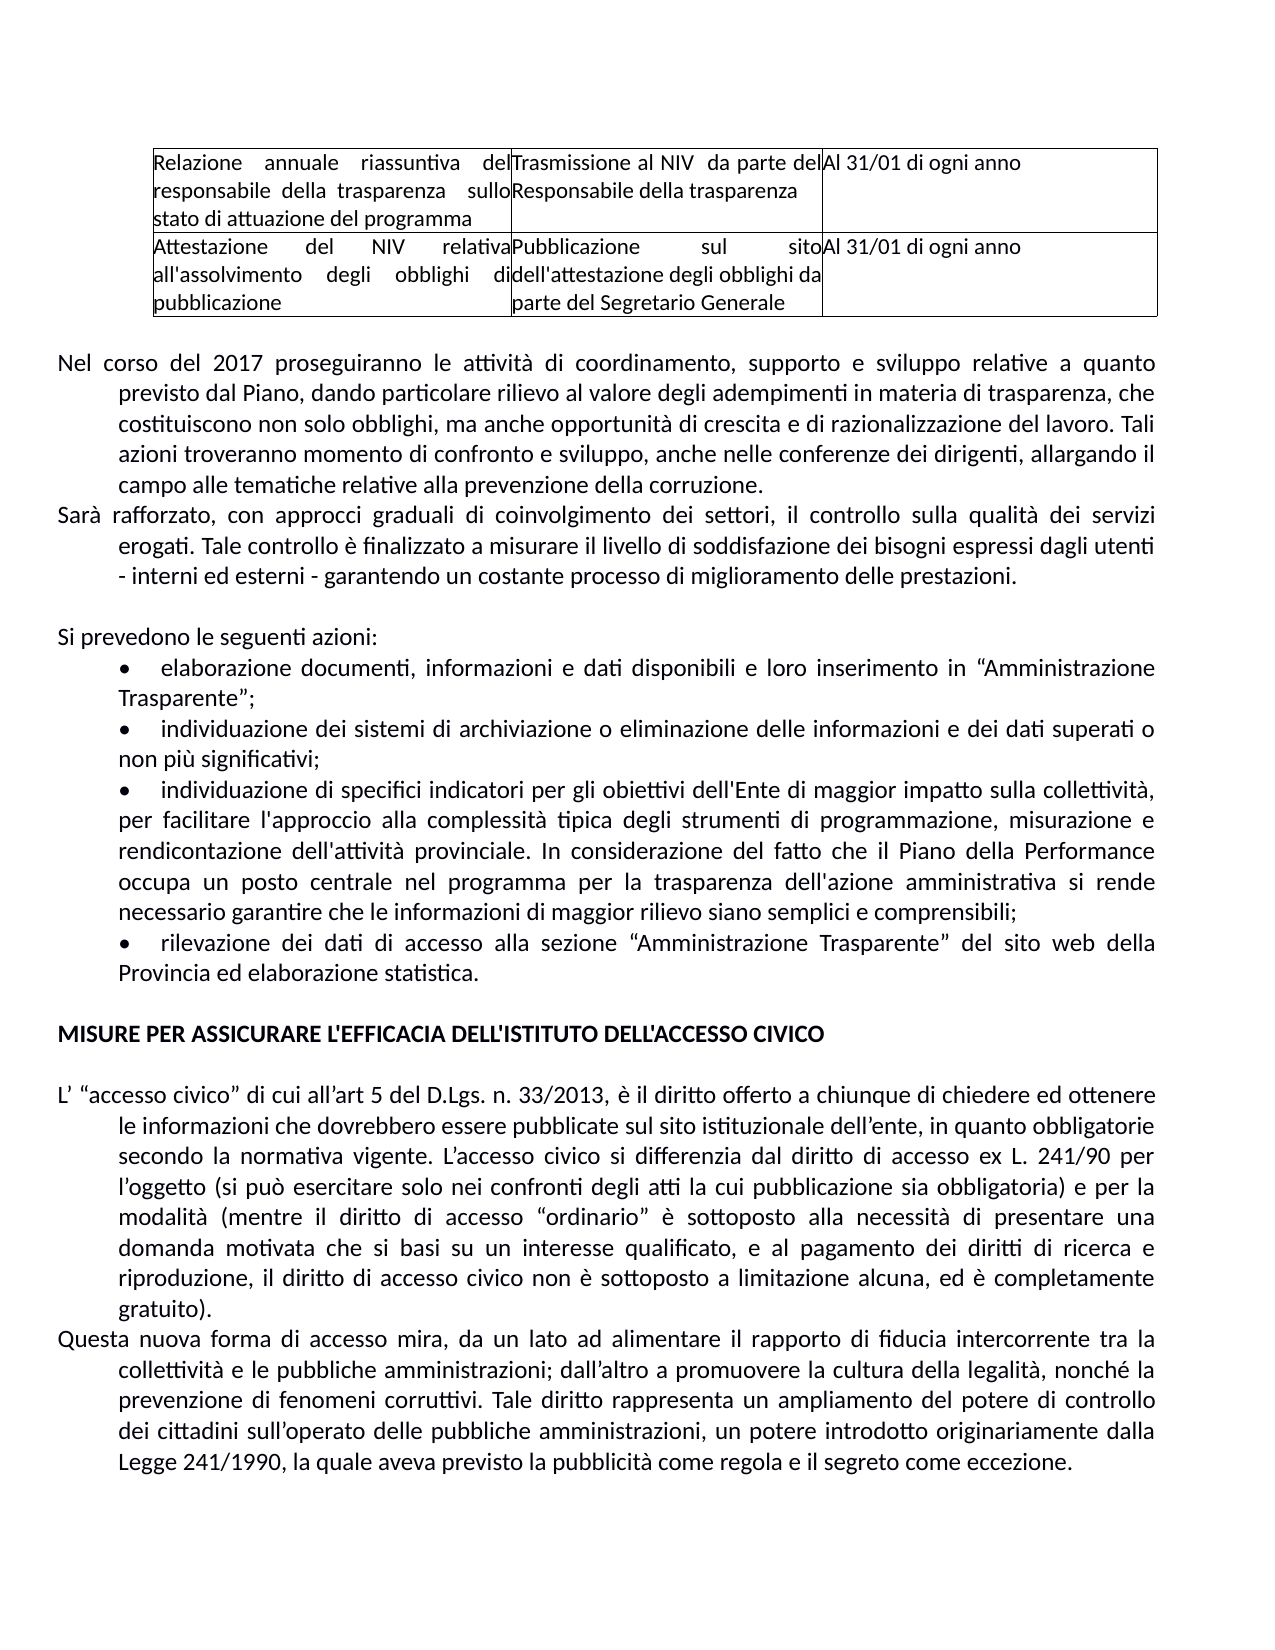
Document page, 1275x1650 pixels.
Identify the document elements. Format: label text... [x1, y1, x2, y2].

text Sarà rafforzato, con approcci graduali di coinvolgimento dei settori, il controllo sulla qualità dei servizi erogati. Tale controllo è finalizzato a misurare il livello di soddisfazione dei bisogni espressi dagli utenti - interni ed esterni - garantendo un costante processo di miglioramento delle prestazioni. [57, 499, 1157, 591]
text L’ “accesso civico” di cui all’art 5 del D.Lgs. n. 33/2013, è il diritto offerto a chiunque di chiedere ed ottenere le informazioni che dovrebbero essere pubblicate sul sito istituzionale dell’ente, in quanto obbligatorie secondo la normativa vigente. L’accesso civico si differenzia dal diritto di accesso ex L. 241/90 per l’oggetto (si può esercitare solo nei confronti degli atti la cui pubblicazione sia obbligatoria) e per la modalità (mentre il diritto di accesso “ordinario” è sottoposto alla necessità di presentare una domanda motivata che si basi su un interesse qualificato, e al pagamento dei diritti di ricerca e riproduzione, il diritto di accesso civico non è sottoposto a limitazione alcuna, ed è completamente gratuito). [57, 1079, 1157, 1323]
text Nel corso del 2017 proseguiranno le attività di coordinamento, supporto e sviluppo relative a quanto previsto dal Piano, dando particolare rilievo al valore degli adempimenti in materia di trasparenza, che costituiscono non solo obblighi, ma anche opportunità di crescita e di razionalizzazione del lavoro. Tali azioni troveranno momento di confronto e sviluppo, anche nelle conferenze dei dirigenti, allargando il campo alle tematiche relative alla prevenzione della corruzione. [57, 347, 1157, 499]
text • individuazione di specifici indicatori per gli obiettivi dell'Ente di maggior impatto sulla collettività, per facilitare l'approccio alla complessità tipica degli strumenti di programmazione, misurazione e rendicontazione dell'attività provinciale. In considerazione del fatto che il Piano della Performance occupa un posto centrale nel programma per la trasparenza dell'azione amministrativa si rende necessario garantire che le informazioni di maggior rilievo siano semplici e comprensibili; [57, 774, 1157, 927]
text Questa nuova forma di accesso mira, da un lato ad alimentare il rapporto di fiducia intercorrente tra la collettività e le pubbliche amministrazioni; dall’altro a promuovere la cultura della legalità, nonché la prevenzione di fenomeni corruttivi. Tale diritto rappresenta un ampliamento del potere di controllo dei cittadini sull’operato delle pubbliche amministrazioni, un potere introdotto originariamente dalla Legge 241/1990, la quale aveva previsto la pubblicità come regola e il segreto come eccezione. [57, 1323, 1157, 1476]
text • elaborazione documenti, informazioni e dati disponibili e loro inserimento in “Amministrazione Trasparente”; [57, 652, 1157, 713]
table_cell Relazione annuale riassuntiva del responsabile della trasparenza sullo stato di attuazione del programma [154, 149, 511, 232]
text • rilevazione dei dati di accesso alla sezione “Amministrazione Trasparente” del sito web della Provincia ed elaborazione statistica. [57, 927, 1157, 988]
text MISURE PER ASSICURARE L'EFFICACIA DELL'ISTITUTO DELL'ACCESSO CIVICO [57, 1018, 1157, 1049]
table_cell Al 31/01 di ogni anno [823, 149, 1157, 232]
text Si prevedono le seguenti azioni: [57, 622, 1157, 652]
table_cell Trasmissione al NIV da parte del Responsabile della trasparenza [512, 149, 822, 232]
text • individuazione dei sistemi di archiviazione o eliminazione delle informazioni e dei dati superati o non più significativi; [57, 713, 1157, 774]
table_cell Pubblicazione sul sito dell'attestazione degli obblighi da parte del Segretario Generale [512, 233, 822, 316]
table_cell Al 31/01 di ogni anno [823, 233, 1157, 316]
table_cell Attestazione del NIV relativa all'assolvimento degli obblighi di pubblicazione [154, 233, 511, 316]
